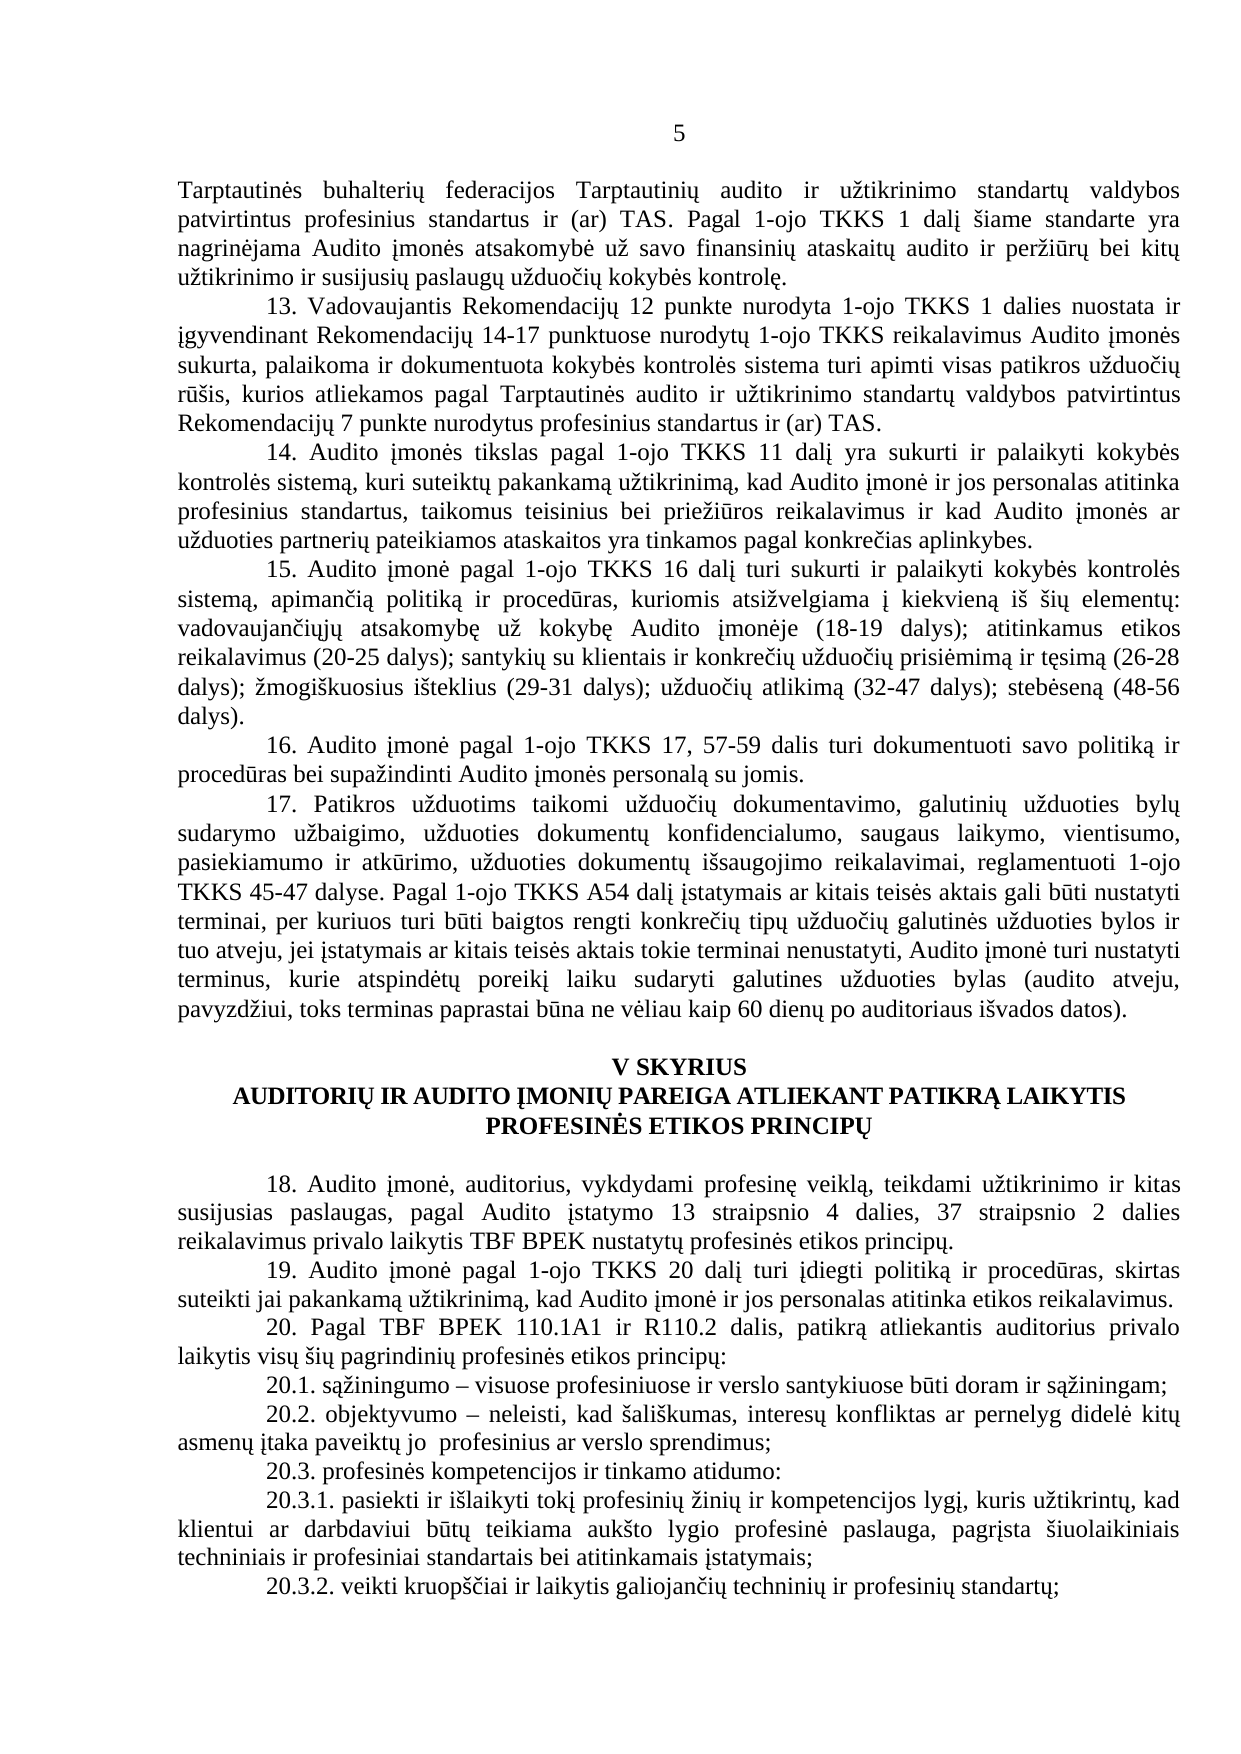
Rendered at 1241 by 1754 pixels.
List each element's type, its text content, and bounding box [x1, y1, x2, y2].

text 17. Patikros užduotims taikomi užduočių dokumentavimo, galutinių užduoties bylų sudarymo užbaigimo, užduoties dokumentų konfidencialumo, saugaus laikymo, vientisumo, pasiekiamumo ir atkūrimo, užduoties dokumentų išsaugojimo reikalavimai, reglamentuoti 1-ojo TKKS 45-47 dalyse. Pagal 1-ojo TKKS A54 dalį įstatymais ar kitais teisės aktais gali būti nustatyti terminai, per kuriuos turi būti baigtos rengti konkrečių tipų užduočių galutinės užduoties bylos ir tuo atveju, jei įstatymais ar kitais teisės aktais tokie terminai nenustatyti, Audito įmonė turi nustatyti terminus, kurie atspindėtų poreikį laiku sudaryti galutines užduoties bylas (audito atveju, pavyzdžiui, toks terminas paprastai būna ne vėliau kaip 60 dienų po auditoriaus išvados datos). [177, 788, 1181, 1022]
text 19. Audito įmonė pagal 1-ojo TKKS 20 dalį turi įdiegti politiką ir procedūras, skirtas suteikti jai pakankamą užtikrinimą, kad Audito įmonė ir jos personalas atitinka etikos reikalavimus. [177, 1255, 1181, 1312]
text 20.3.2. veikti kruopščiai ir laikytis galiojančių techninių ir profesinių standartų; [177, 1571, 1181, 1600]
text 20. Pagal TBF BPEK 110.1A1 ir R110.2 dalis, patikrą atliekantis auditorius privalo laikytis visų šių pagrindinių profesinės etikos principų: [177, 1312, 1181, 1370]
text 16. Audito įmonė pagal 1-ojo TKKS 17, 57-59 dalis turi dokumentuoti savo politiką ir procedūras bei supažindinti Audito įmonės personalą su jomis. [177, 730, 1181, 788]
text 20.3.1. pasiekti ir išlaikyti tokį profesinių žinių ir kompetencijos lygį, kuris užtikrintų, kad klientui ar darbdaviui būtų teikiama aukšto lygio profesinė paslauga, pagrįsta šiuolaikiniais techniniais ir profesiniai standartais bei atitinkamais įstatymais; [177, 1485, 1181, 1571]
text 13. Vadovaujantis Rekomendacijų 12 punkte nurodyta 1-ojo TKKS 1 dalies nuostata ir įgyvendinant Rekomendacijų 14-17 punktuose nurodytų 1-ojo TKKS reikalavimus Audito įmonės sukurta, palaikoma ir dokumentuota kokybės kontrolės sistema turi apimti visas patikros užduočių rūšis, kurios atliekamos pagal Tarptautinės audito ir užtikrinimo standartų valdybos patvirtintus Rekomendacijų 7 punkte nurodytus profesinius standartus ir (ar) TAS. [177, 291, 1181, 437]
text V skyrius [177, 1052, 1181, 1081]
text 20.3. profesinės kompetencijos ir tinkamo atidumo: [177, 1456, 1181, 1485]
text 18. Audito įmonė, auditorius, vykdydami profesinę veiklą, teikdami užtikrinimo ir kitas susijusias paslaugas, pagal Audito įstatymo 13 straipsnio 4 dalies, 37 straipsnio 2 dalies reikalavimus privalo laikytis TBF BPEK nustatytų profesinės etikos principų. [177, 1169, 1181, 1255]
text 14. Audito įmonės tikslas pagal 1-ojo TKKS 11 dalį yra sukurti ir palaikyti kokybės kontrolės sistemą, kuri suteiktų pakankamą užtikrinimą, kad Audito įmonė ir jos personalas atitinka profesinius standartus, taikomus teisinius bei priežiūros reikalavimus ir kad Audito įmonės ar užduoties partnerių pateikiamos ataskaitos yra tinkamos pagal konkrečias aplinkybes. [177, 437, 1181, 554]
text 15. Audito įmonė pagal 1-ojo TKKS 16 dalį turi sukurti ir palaikyti kokybės kontrolės sistemą, apimančią politiką ir procedūras, kuriomis atsižvelgiama į kiekvieną iš šių elementų: vadovaujančiųjų atsakomybę už kokybę Audito įmonėje (18-19 dalys); atitinkamus etikos reikalavimus (20-25 dalys); santykių su klientais ir konkrečių užduočių prisiėmimą ir tęsimą (26-28 dalys); žmogiškuosius išteklius (29-31 dalys); užduočių atlikimą (32-47 dalys); stebėseną (48-56 dalys). [177, 554, 1181, 730]
text 20.1. sąžiningumo – visuose profesiniuose ir verslo santykiuose būti doram ir sąžiningam; [177, 1370, 1181, 1399]
text 20.2. objektyvumo – neleisti, kad šališkumas, interesų konfliktas ar pernelyg didelė kitų asmenų įtaka paveiktų jo profesinius ar verslo sprendimus; [177, 1399, 1181, 1456]
text AUDITORIŲ IR AUDITO ĮMONIŲ PAREIGA ATLIEKANT PATIKRĄ LAIKYTIS PROFESINĖS ETIKOS PRINCIPŲ [177, 1081, 1181, 1139]
text Tarptautinės buhalterių federacijos Tarptautinių audito ir užtikrinimo standartų valdybos patvirtintus profesinius standartus ir (ar) TAS. Pagal 1-ojo TKKS 1 dalį šiame standarte yra nagrinėjama Audito įmonės atsakomybė už savo finansinių ataskaitų audito ir peržiūrų bei kitų užtikrinimo ir susijusių paslaugų užduočių kokybės kontrolę. [177, 176, 1181, 291]
